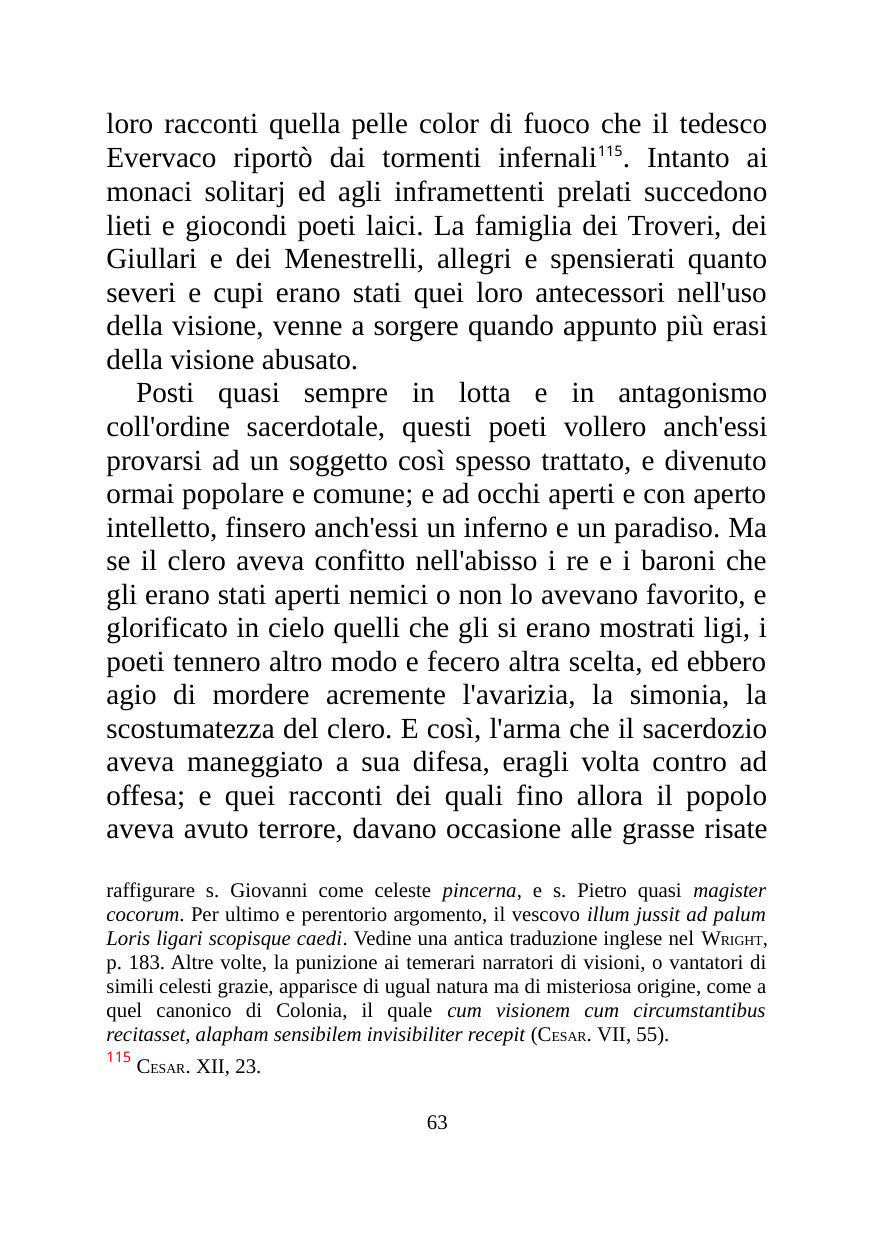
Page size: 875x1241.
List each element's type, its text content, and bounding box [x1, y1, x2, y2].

text raffigurare s. Giovanni come celeste pincerna, e s. Pietro quasi magister cocorum. Per ultimo e perentorio argomento, il vescovo illum jussit ad palum Loris ligari scopisque caedi. Vedine una antica traduzione inglese nel Wright, p. 183. Altre volte, la punizione ai temerari narratori di visioni, o vantatori di simili celesti grazie, apparisce di ugual natura ma di misteriosa origine, come a quel canonico di Colonia, il quale cum visionem cum circumstantibus recitasset, alapham sensibilem invisibiliter recepit (Cesar. VII, 55). [106, 878, 768, 1046]
text loro racconti quella pelle color di fuoco che il tedesco Evervaco riportò dai tormenti infernali. Intanto ai monaci solitarj ed agli inframettenti prelati succedono lieti e giocondi poeti laici. La famiglia dei Troveri, dei Giullari e dei Menestrelli, allegri e spensierati quanto severi e cupi erano stati quei loro antecessori nell'uso della visione, venne a sorgere quando appunto più erasi della visione abusato. [106, 106, 768, 376]
text Posti quasi sempre in lotta e in antagonismo coll'ordine sacerdotale, questi poeti vollero anch'essi provarsi ad un soggetto così spesso trattato, e divenuto ormai popolare e comune; e ad occhi aperti e con aperto intelletto, finsero anch'essi un inferno e un paradiso. Ma se il clero aveva confitto nell'abisso i re e i baroni che gli erano stati aperti nemici o non lo avevano favorito, e glorificato in cielo quelli che gli si erano mostrati ligi, i poeti tennero altro modo e fecero altra scelta, ed ebbero agio di mordere acremente l'avarizia, la simonia, la scostumatezza del clero. E così, l'arma che il sacerdozio aveva maneggiato a sua difesa, eragli volta contro ad offesa; e quei racconti dei quali fino allora il popolo aveva avuto terrore, davano occasione alle grasse risate [106, 376, 768, 845]
text Cesar. XII, 23. [106, 1046, 768, 1080]
